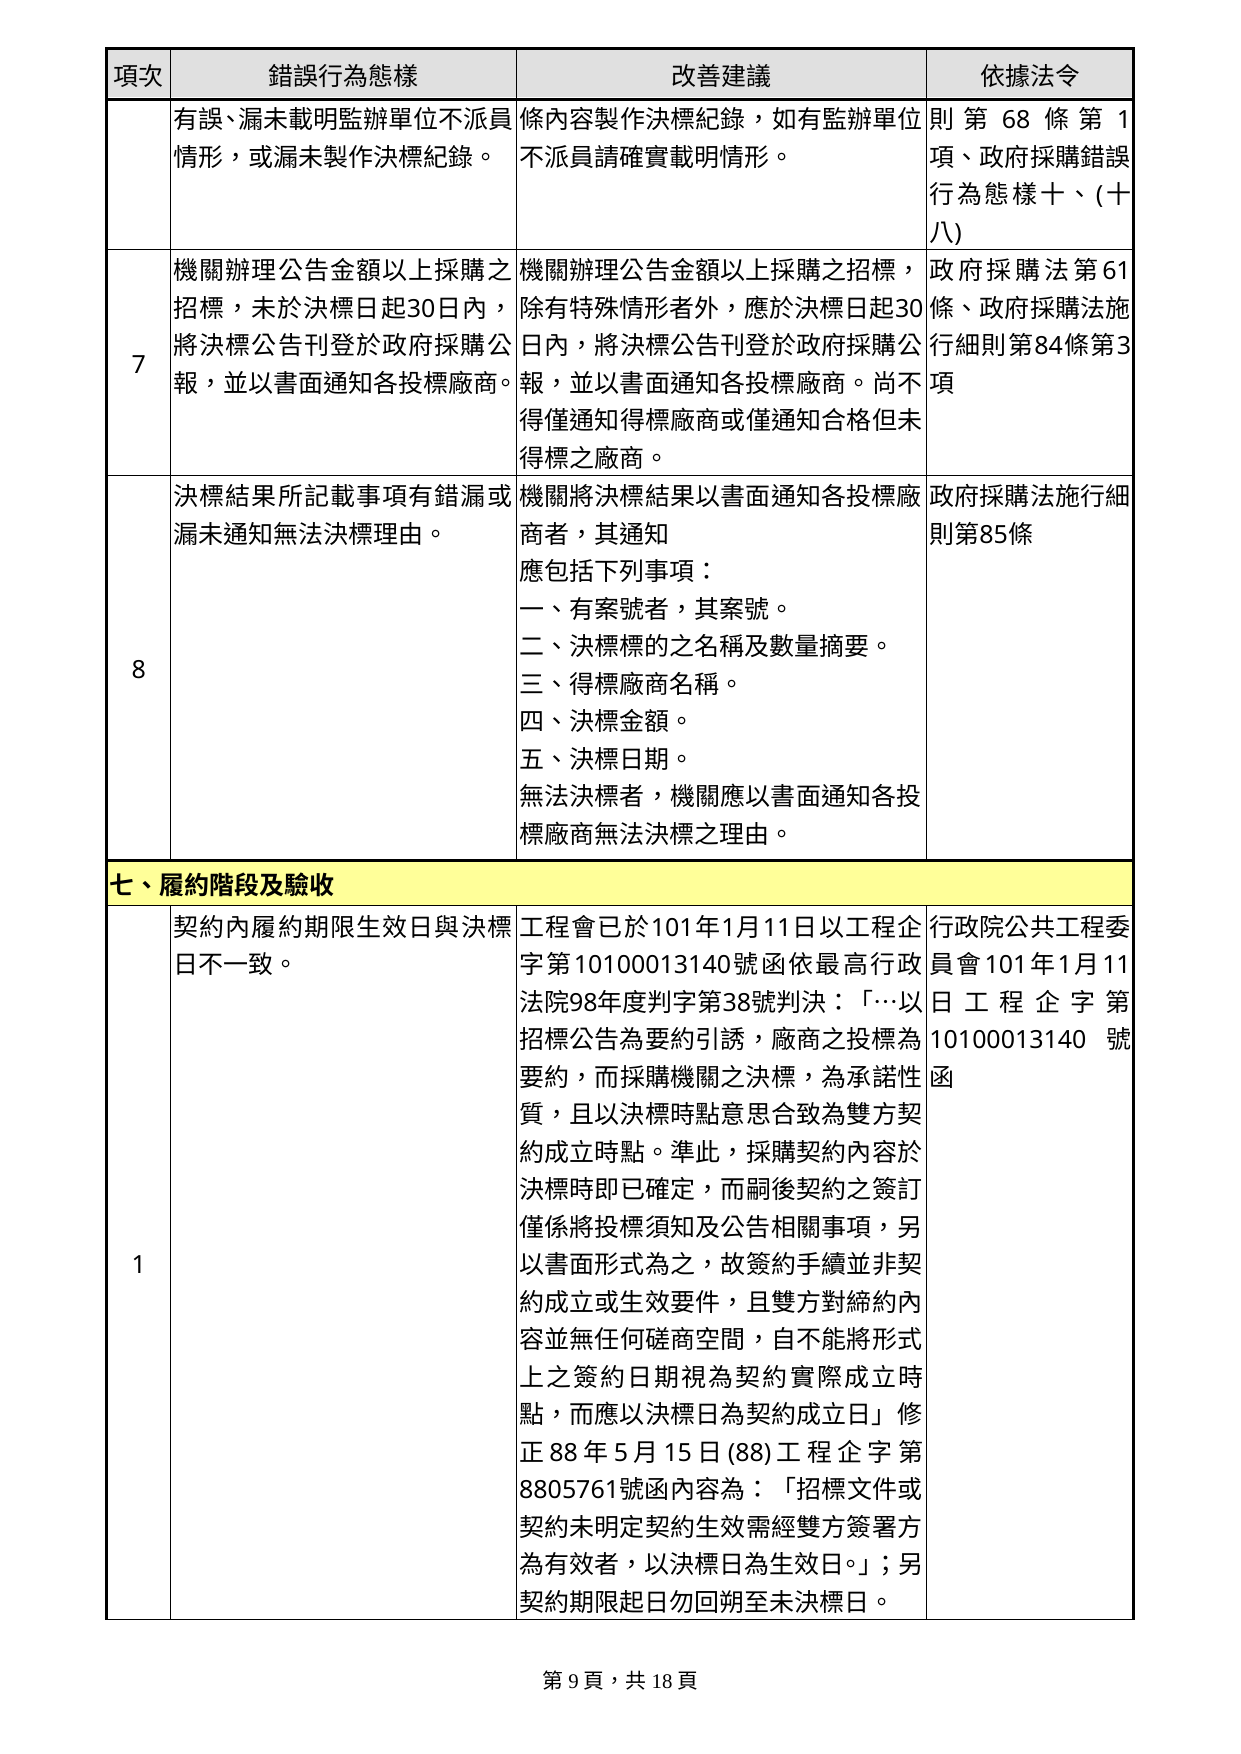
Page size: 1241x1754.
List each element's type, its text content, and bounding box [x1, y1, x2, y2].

table_header 錯誤行為態樣 [171, 50, 516, 97]
table_header 項次 [108, 50, 170, 97]
table_cell 條內容製作決標紀錄，如有監辦單位不派員請確實載明情形。 [517, 101, 926, 248]
table_cell 則第68條第1項、政府採購錯誤行為態樣十、(十八) [927, 101, 1132, 248]
table_cell 7 [108, 250, 170, 474]
table_cell 8 [108, 476, 170, 859]
table_cell 工程會已於101年1月11日以工程企字第10100013140號函依最高行政法院98年度判字第38號判決：「…以招標公告為要約引誘，廠商之投標為要約，而採購機關之決標，為承諾性質，且以決標時點意思合致為雙方契約成立時點。準此，採購契約內容於決標時即已確定，而嗣後契約之簽訂僅係將投標須知及公告相關事項，另以書面形式為之，故簽約手續並非契約成立或生效要件，且雙方對締約內容並無任何磋商空間，自不能將形式上之簽約日期視為契約實際成立時點，而應以決標日為契約成立日」修正88年5月15日(88)工程企字第8805761號函內容為：「招標文件或契約未明定契約生效需經雙方簽署方為有效者，以決標日為生效日。」；另契約期限起日勿回朔至未決標日。 [517, 906, 926, 1618]
table_cell 契約內履約期限生效日與決標日不一致。 [171, 906, 516, 1618]
table_cell 政府採購法施行細則第85條 [927, 476, 1132, 859]
table_cell [108, 101, 170, 248]
table_cell 決標結果所記載事項有錯漏或漏未通知無法決標理由。 [171, 476, 516, 859]
table_cell 有誤、漏未載明監辦單位不派員情形，或漏未製作決標紀錄。 [171, 101, 516, 248]
table_cell 機關辦理公告金額以上採購之招標，未於決標日起30日內，將決標公告刊登於政府採購公報，並以書面通知各投標廠商。 [171, 250, 516, 474]
table_header 依據法令 [927, 50, 1132, 97]
table_cell 機關將決標結果以書面通知各投標廠商者，其通知 應包括下列事項： 一、有案號者，其案號。 二、決標標的之名稱及數量摘要。 三、得標廠商名稱。 四、決標金額。 五、決標日期。 無法決標者，機關應以書面通知各投標廠商無法決標之理由。 [517, 476, 926, 859]
table_header 改善建議 [517, 50, 926, 97]
table_cell 1 [108, 906, 170, 1618]
table_cell 機關辦理公告金額以上採購之招標，除有特殊情形者外，應於決標日起30日內，將決標公告刊登於政府採購公報，並以書面通知各投標廠商。尚不得僅通知得標廠商或僅通知合格但未得標之廠商。 [517, 250, 926, 474]
table_cell 七、履約階段及驗收 [108, 862, 1132, 905]
table_cell 政府採購法第61條、政府採購法施行細則第84條第3項 [927, 250, 1132, 474]
table_cell 行政院公共工程委員會101年1月11日工程企字第10100013140號函 [927, 906, 1132, 1618]
